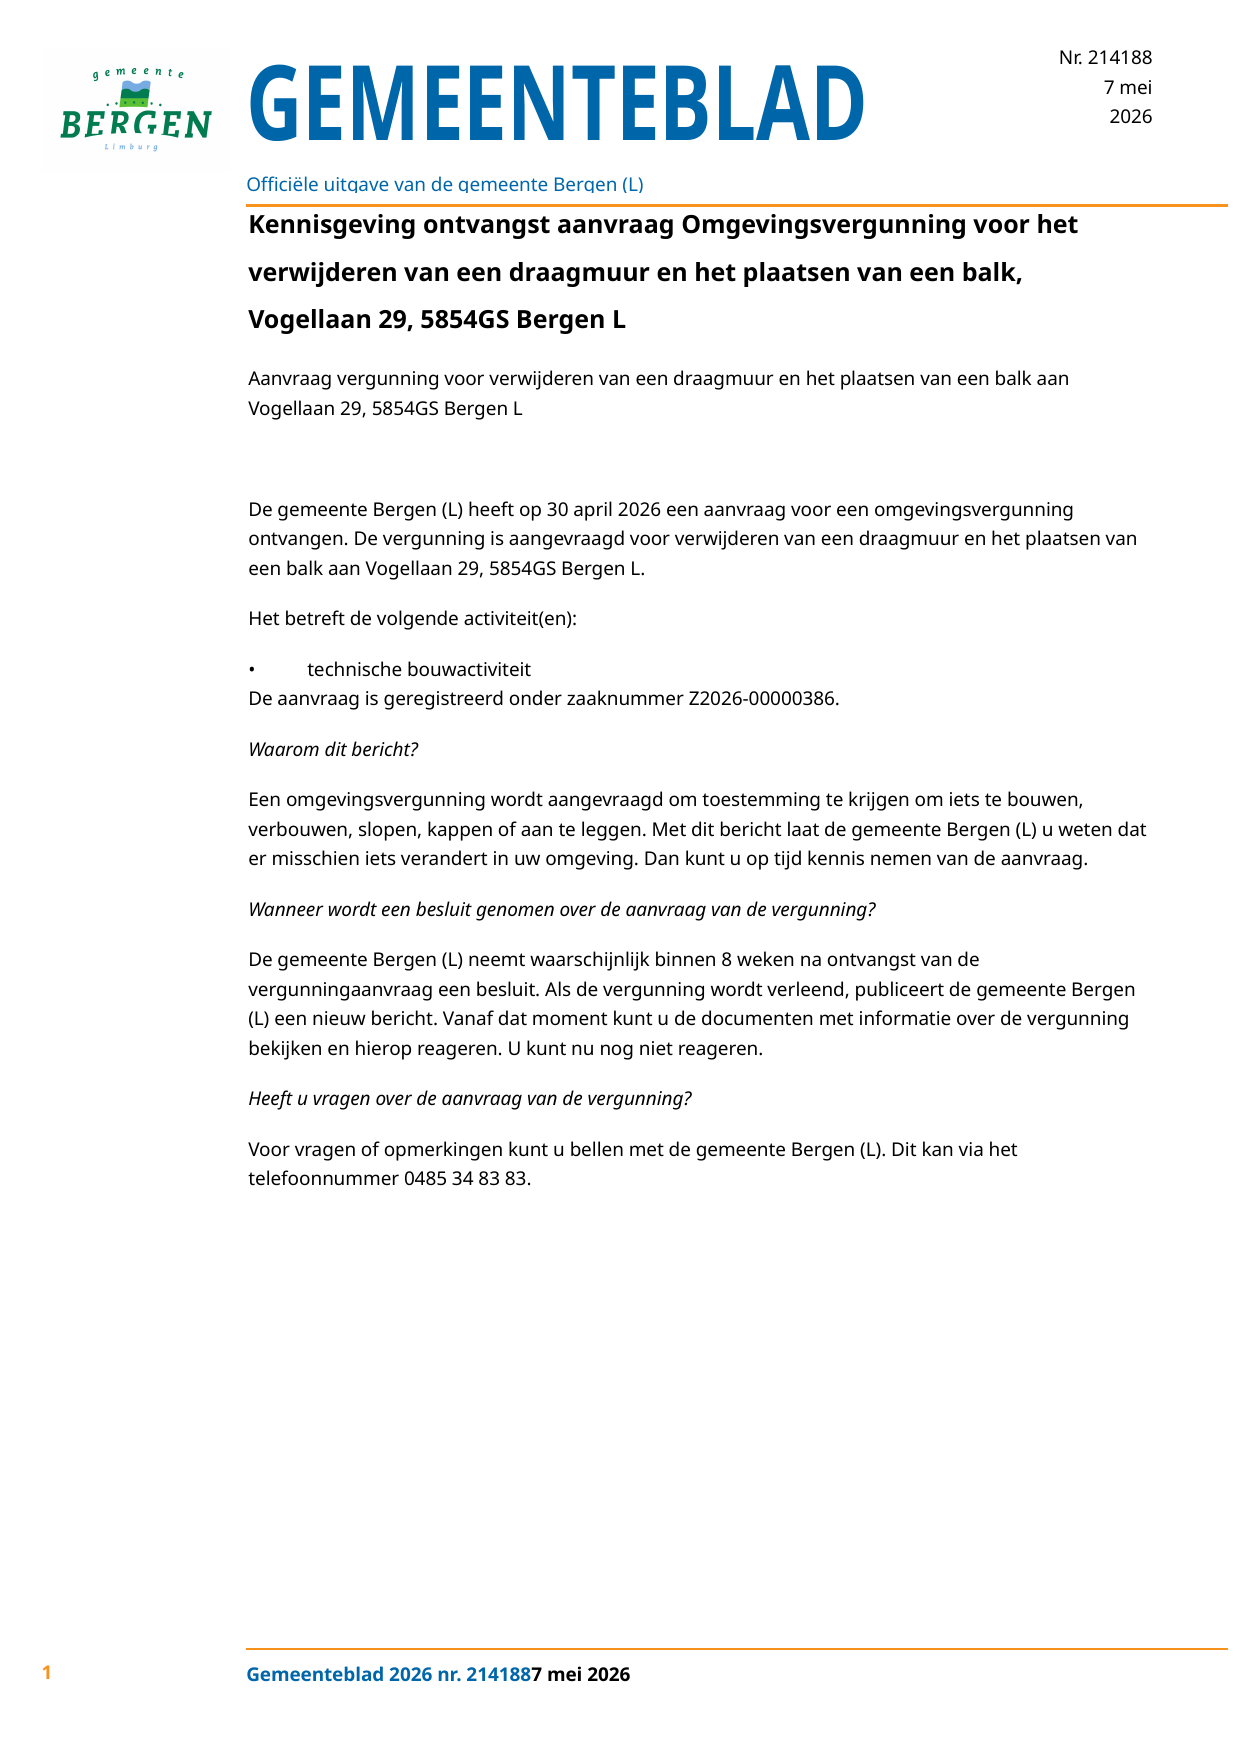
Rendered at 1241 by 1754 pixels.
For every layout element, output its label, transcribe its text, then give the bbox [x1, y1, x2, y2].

text Wanneer wordt een besluit genomen over de aanvraag van de vergunning? [248, 896, 1152, 922]
text Het betreft de volgende activiteit(en): [248, 606, 1152, 631]
list technische bouwactiviteit [248, 656, 1152, 682]
text Kennisgeving ontvangst aanvraag Omgevingsvergunning voor het verwijderen van een draagmuur en het plaatsen van een balk, Vogellaan 29, 5854GS Bergen L [248, 207, 1152, 336]
text Waarom dit bericht? [248, 736, 1152, 762]
text Heeft u vragen over de aanvraag van de vergunning? [248, 1086, 1152, 1111]
text De gemeente Bergen (L) neemt waarschijnlijk binnen 8 weken na ontvangst van de vergunningaanvraag een besluit. Als de vergunning wordt verleend, publiceert de gemeente Bergen (L) een nieuw bericht. Vanaf dat moment kunt u de documenten met informatie over de vergunning bekijken en hierop reageren. U kunt nu nog niet reageren. [248, 946, 1152, 1061]
text Aanvraag vergunning voor verwijderen van een draagmuur en het plaatsen van een balk aan Vogellaan 29, 5854GS Bergen L [248, 366, 1152, 421]
text Voor vragen of opmerkingen kunt u bellen met de gemeente Bergen (L). Dit kan via het telefoonnummer 0485 34 83 83. [248, 1136, 1152, 1191]
text De aanvraag is geregistreerd onder zaaknummer Z2026-00000386. [248, 686, 1152, 711]
text De gemeente Bergen (L) heeft op 30 april 2026 een aanvraag voor een omgevingsvergunning ontvangen. De vergunning is aangevraagd voor verwijderen van een draagmuur en het plaatsen van een balk aan Vogellaan 29, 5854GS Bergen L. [248, 496, 1152, 581]
text Een omgevingsvergunning wordt aangevraagd om toestemming te krijgen om iets te bouwen, verbouwen, slopen, kappen of aan te leggen. Met dit bericht laat de gemeente Bergen (L) u weten dat er misschien iets verandert in uw omgeving. Dan kunt u op tijd kennis nemen van de aanvraag. [248, 786, 1152, 871]
picture [41, 47, 231, 172]
